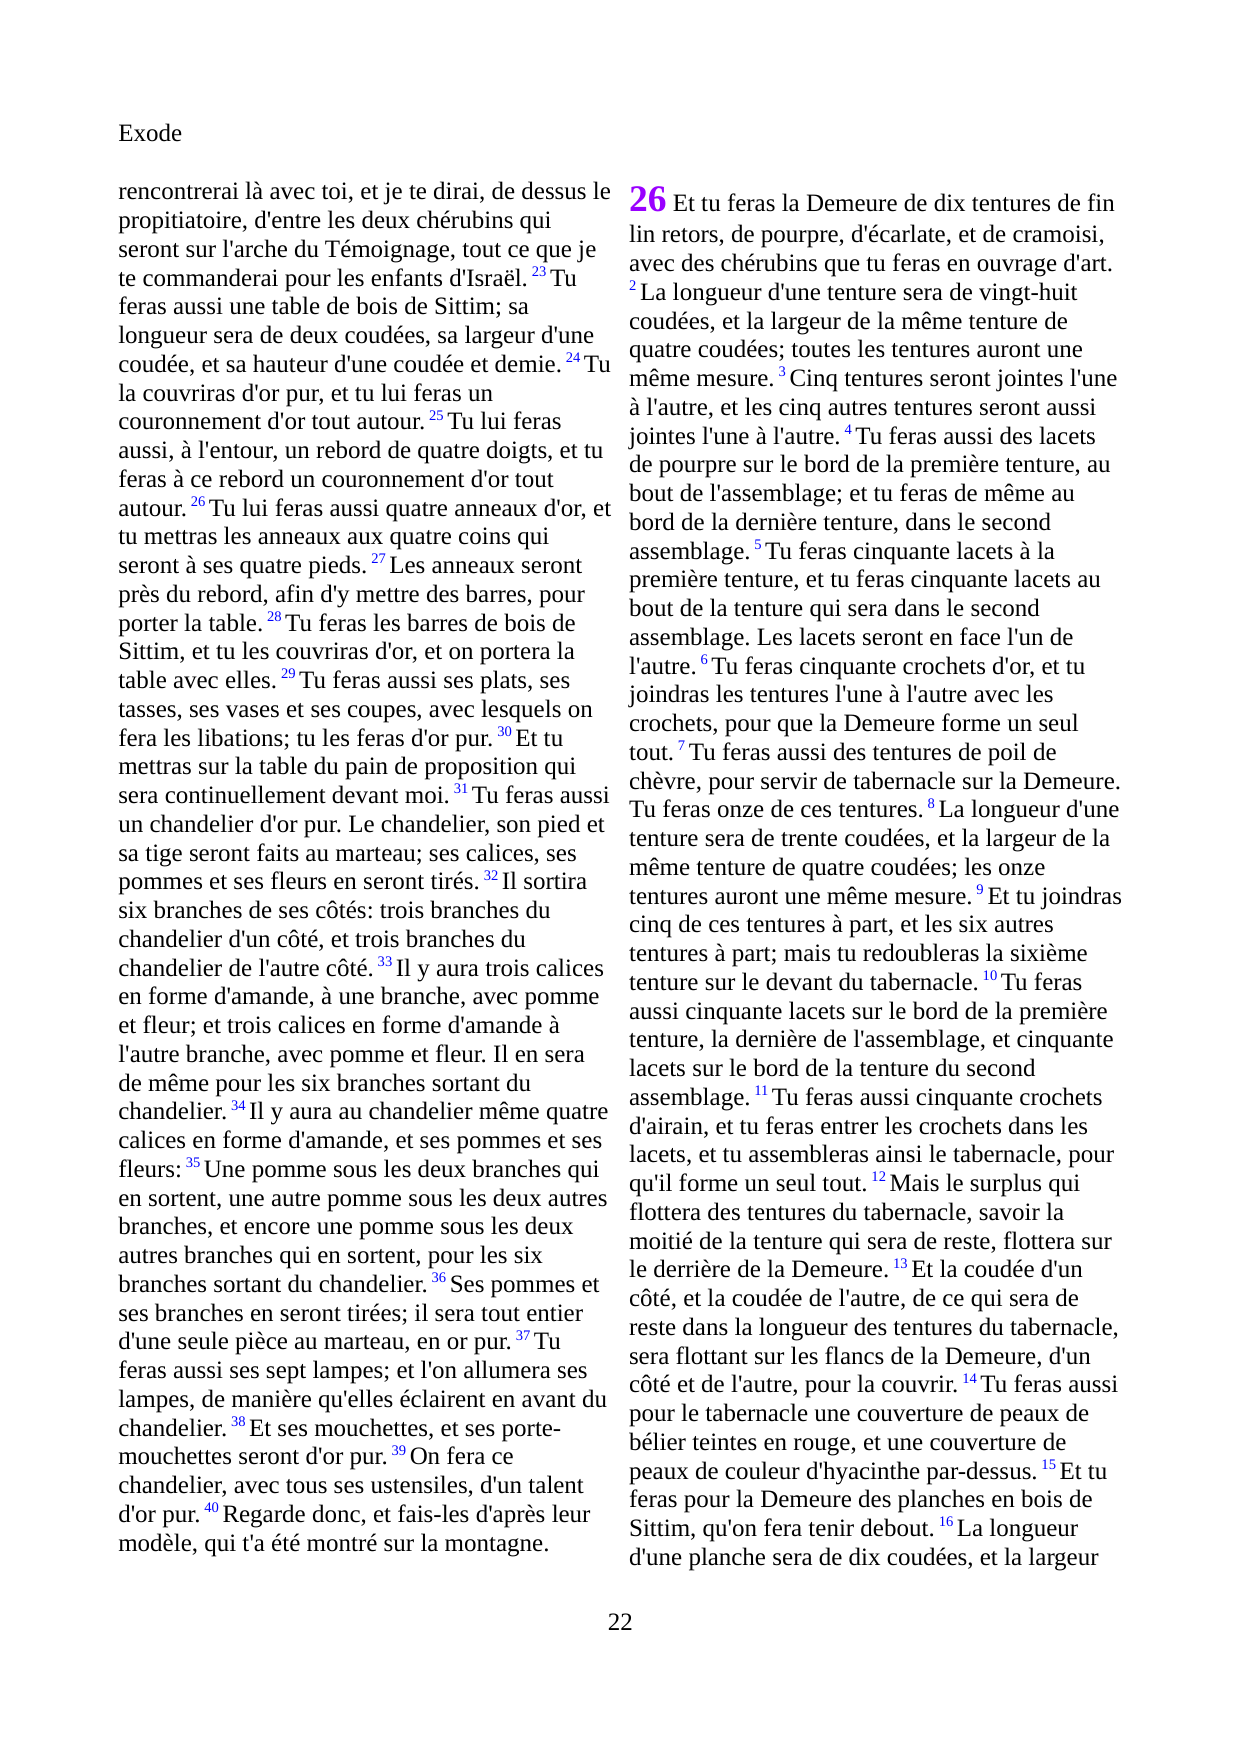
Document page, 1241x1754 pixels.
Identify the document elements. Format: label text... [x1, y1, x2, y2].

text rencontrerai là avec toi, et je te dirai, de dessus le propitiatoire, d'entre les deux chérubins qui seront sur l'arche du Témoignage, tout ce que je te commanderai pour les enfants d'Israël. 23 Tu feras aussi une table de bois de Sittim; sa longueur sera de deux coudées, sa largeur d'une coudée, et sa hauteur d'une coudée et demie. 24 Tu la couvriras d'or pur, et tu lui feras un couronnement d'or tout autour. 25 Tu lui feras aussi, à l'entour, un rebord de quatre doigts, et tu feras à ce rebord un couronnement d'or tout autour. 26 Tu lui feras aussi quatre anneaux d'or, et tu mettras les anneaux aux quatre coins qui seront à ses quatre pieds. 27 Les anneaux seront près du rebord, afin d'y mettre des barres, pour porter la table. 28 Tu feras les barres de bois de Sittim, et tu les couvriras d'or, et on portera la table avec elles. 29 Tu feras aussi ses plats, ses tasses, ses vases et ses coupes, avec lesquels on fera les libations; tu les feras d'or pur. 30 Et tu mettras sur la table du pain de proposition qui sera continuellement devant moi. 31 Tu feras aussi un chandelier d'or pur. Le chandelier, son pied et sa tige seront faits au marteau; ses calices, ses pommes et ses fleurs en seront tirés. 32 Il sortira six branches de ses côtés: trois branches du chandelier d'un côté, et trois branches du chandelier de l'autre côté. 33 Il y aura trois calices en forme d'amande, à une branche, avec pomme et fleur; et trois calices en forme d'amande à l'autre branche, avec pomme et fleur. Il en sera de même pour les six branches sortant du chandelier. 34 Il y aura au chandelier même quatre calices en forme d'amande, et ses pommes et ses fleurs: 35 Une pomme sous les deux branches qui en sortent, une autre pomme sous les deux autres branches, et encore une pomme sous les deux autres branches qui en sortent, pour les six branches sortant du chandelier. 36 Ses pommes et ses branches en seront tirées; il sera tout entier d'une seule pièce au marteau, en or pur. 37 Tu feras aussi ses sept lampes; et l'on allumera ses lampes, de manière qu'elles éclairent en avant du chandelier. 38 Et ses mouchettes, et ses porte-mouchettes seront d'or pur. 39 On fera ce chandelier, avec tous ses ustensiles, d'un talent d'or pur. 40 Regarde donc, et fais-les d'après leur modèle, qui t'a été montré sur la montagne. [118, 176, 611, 1556]
text 26 Et tu feras la Demeure de dix tentures de fin lin retors, de pourpre, d'écarlate, et de cramoisi, avec des chérubins que tu feras en ouvrage d'art. 2 La longueur d'une tenture sera de vingt-huit coudées, et la largeur de la même tenture de quatre coudées; toutes les tentures auront une même mesure. 3 Cinq tentures seront jointes l'une à l'autre, et les cinq autres tentures seront aussi jointes l'une à l'autre. 4 Tu feras aussi des lacets de pourpre sur le bord de la première tenture, au bout de l'assemblage; et tu feras de même au bord de la dernière tenture, dans le second assemblage. 5 Tu feras cinquante lacets à la première tenture, et tu feras cinquante lacets au bout de la tenture qui sera dans le second assemblage. Les lacets seront en face l'un de l'autre. 6 Tu feras cinquante crochets d'or, et tu joindras les tentures l'une à l'autre avec les crochets, pour que la Demeure forme un seul tout. 7 Tu feras aussi des tentures de poil de chèvre, pour servir de tabernacle sur la Demeure. Tu feras onze de ces tentures. 8 La longueur d'une tenture sera de trente coudées, et la largeur de la même tenture de quatre coudées; les onze tentures auront une même mesure. 9 Et tu joindras cinq de ces tentures à part, et les six autres tentures à part; mais tu redoubleras la sixième tenture sur le devant du tabernacle. 10 Tu feras aussi cinquante lacets sur le bord de la première tenture, la dernière de l'assemblage, et cinquante lacets sur le bord de la tenture du second assemblage. 11 Tu feras aussi cinquante crochets d'airain, et tu feras entrer les crochets dans les lacets, et tu assembleras ainsi le tabernacle, pour qu'il forme un seul tout. 12 Mais le surplus qui flottera des tentures du tabernacle, savoir la moitié de la tenture qui sera de reste, flottera sur le derrière de la Demeure. 13 Et la coudée d'un côté, et la coudée de l'autre, de ce qui sera de reste dans la longueur des tentures du tabernacle, sera flottant sur les flancs de la Demeure, d'un côté et de l'autre, pour la couvrir. 14 Tu feras aussi pour le tabernacle une couverture de peaux de bélier teintes en rouge, et une couverture de peaux de couleur d'hyacinthe par-dessus. 15 Et tu feras pour la Demeure des planches en bois de Sittim, qu'on fera tenir debout. 16 La longueur d'une planche sera de dix coudées, et la largeur [629, 176, 1122, 1571]
